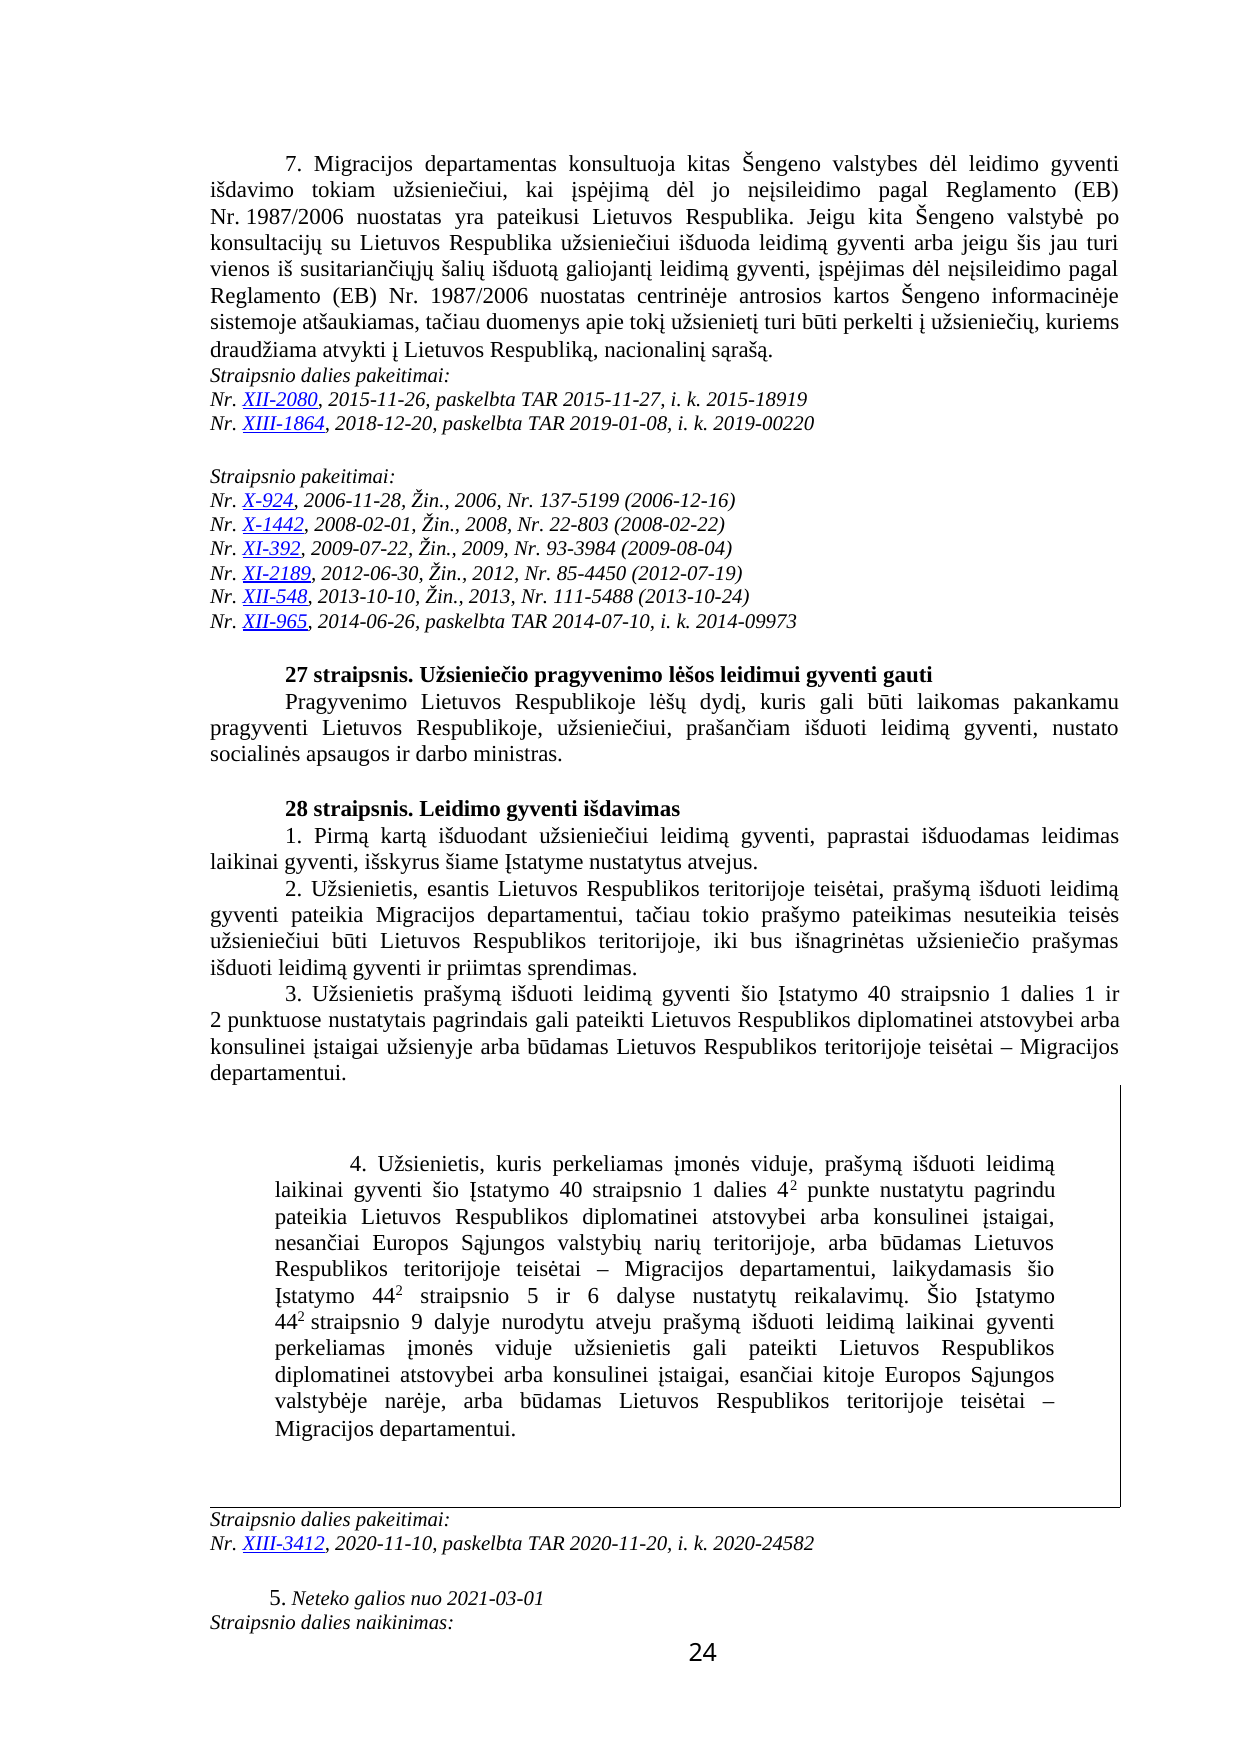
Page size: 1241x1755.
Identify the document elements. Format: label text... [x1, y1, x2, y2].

text 1. Pirmą kartą išduodant užsieniečiui leidimą gyventi, paprastai išduodamas leidimas laikinai gyventi, išskyrus šiame Įstatyme nustatytus atvejus. [210, 822, 1120, 874]
text Nr. XI-392, 2009-07-22, Žin., 2009, Nr. 93-3984 (2009-08-04) [210, 536, 1120, 560]
text Nr. X-924, 2006-11-28, Žin., 2006, Nr. 137-5199 (2006-12-16) [210, 488, 1120, 512]
text 27 straipsnis. Užsieniečio pragyvenimo lėšos leidimui gyventi gauti [210, 661, 1120, 688]
text 7. Migracijos departamentas konsultuoja kitas Šengeno valstybes dėl leidimo gyventi išdavimo tokiam užsieniečiui, kai įspėjimą dėl jo neįsileidimo pagal Reglamento (EB) Nr. 1987/2006 nuostatas yra pateikusi Lietuvos Respublika. Jeigu kita Šengeno valstybė po konsultacijų su Lietuvos Respublika užsieniečiui išduoda leidimą gyventi arba jeigu šis jau turi vienos iš susitariančiųjų šalių išduotą galiojantį leidimą gyventi, įspėjimas dėl neįsileidimo pagal Reglamento (EB) Nr. 1987/2006 nuostatas centrinėje antrosios kartos Šengeno informacinėje sistemoje atšaukiamas, tačiau duomenys apie tokį užsienietį turi būti perkelti į užsieniečių, kuriems draudžiama atvykti į Lietuvos Respubliką, nacionalinį sąrašą. [210, 150, 1120, 363]
text Nr. XIII-3412, 2020-11-10, paskelbta TAR 2020-11-20, i. k. 2020-24582 [210, 1531, 1120, 1555]
text Nr. XII-2080, 2015-11-26, paskelbta TAR 2015-11-27, i. k. 2015-18919 [210, 387, 1120, 411]
text Nr. XII-965, 2014-06-26, paskelbta TAR 2014-07-10, i. k. 2014-09973 [210, 608, 1120, 633]
text Nr. XIII-1864, 2018-12-20, paskelbta TAR 2019-01-08, i. k. 2019-00220 [210, 411, 1120, 435]
text Straipsnio dalies pakeitimai: [210, 363, 1120, 387]
text Nr. XI-2189, 2012-06-30, Žin., 2012, Nr. 85-4450 (2012-07-19) [210, 560, 1120, 584]
text Nr. X-1442, 2008-02-01, Žin., 2008, Nr. 22-803 (2008-02-22) [210, 512, 1120, 536]
text Pragyvenimo Lietuvos Respublikoje lėšų dydį, kuris gali būti laikomas pakankamu pragyventi Lietuvos Respublikoje, užsieniečiui, prašančiam išduoti leidimą gyventi, nustato socialinės apsaugos ir darbo ministras. [210, 688, 1120, 767]
text 5. Neteko galios nuo 2021-03-01 [210, 1584, 1120, 1610]
text 4. Užsienietis, kuris perkeliamas įmonės viduje, prašymą išduoti leidimą laikinai gyventi šio Įstatymo 40 straipsnio 1 dalies 42 punkte nustatytu pagrindu pateikia Lietuvos Respublikos diplomatinei atstovybei arba konsulinei įstaigai, nesančiai Europos Sąjungos valstybių narių teritorijoje, arba būdamas Lietuvos Respublikos teritorijoje teisėtai – Migracijos departamentui, laikydamasis šio Įstatymo 442 straipsnio 5 ir 6 dalyse nustatytų reikalavimų. Šio Įstatymo 442 straipsnio 9 dalyje nurodytu atveju prašymą išduoti leidimą laikinai gyventi perkeliamas įmonės viduje užsienietis gali pateikti Lietuvos Respublikos diplomatinei atstovybei arba konsulinei įstaigai, esančiai kitoje Europos Sąjungos valstybėje narėje, arba būdamas Lietuvos Respublikos teritorijoje teisėtai – Migracijos departamentui. [210, 1085, 1120, 1507]
text 2. Užsienietis, esantis Lietuvos Respublikos teritorijoje teisėtai, prašymą išduoti leidimą gyventi pateikia Migracijos departamentui, tačiau tokio prašymo pateikimas nesuteikia teisės užsieniečiui būti Lietuvos Respublikos teritorijoje, iki bus išnagrinėtas užsieniečio prašymas išduoti leidimą gyventi ir priimtas sprendimas. [210, 874, 1120, 980]
text Nr. XII-548, 2013-10-10, Žin., 2013, Nr. 111-5488 (2013-10-24) [210, 584, 1120, 608]
text 28 straipsnis. Leidimo gyventi išdavimas [210, 796, 1120, 822]
text Straipsnio dalies naikinimas: [210, 1610, 1120, 1634]
text Straipsnio dalies pakeitimai: [210, 1507, 1120, 1531]
text Straipsnio pakeitimai: [210, 464, 1120, 488]
text 3. Užsienietis prašymą išduoti leidimą gyventi šio Įstatymo 40 straipsnio 1 dalies 1 ir 2 punktuose nustatytais pagrindais gali pateikti Lietuvos Respublikos diplomatinei atstovybei arba konsulinei įstaigai užsienyje arba būdamas Lietuvos Respublikos teritorijoje teisėtai – Migracijos departamentui. [210, 980, 1120, 1085]
